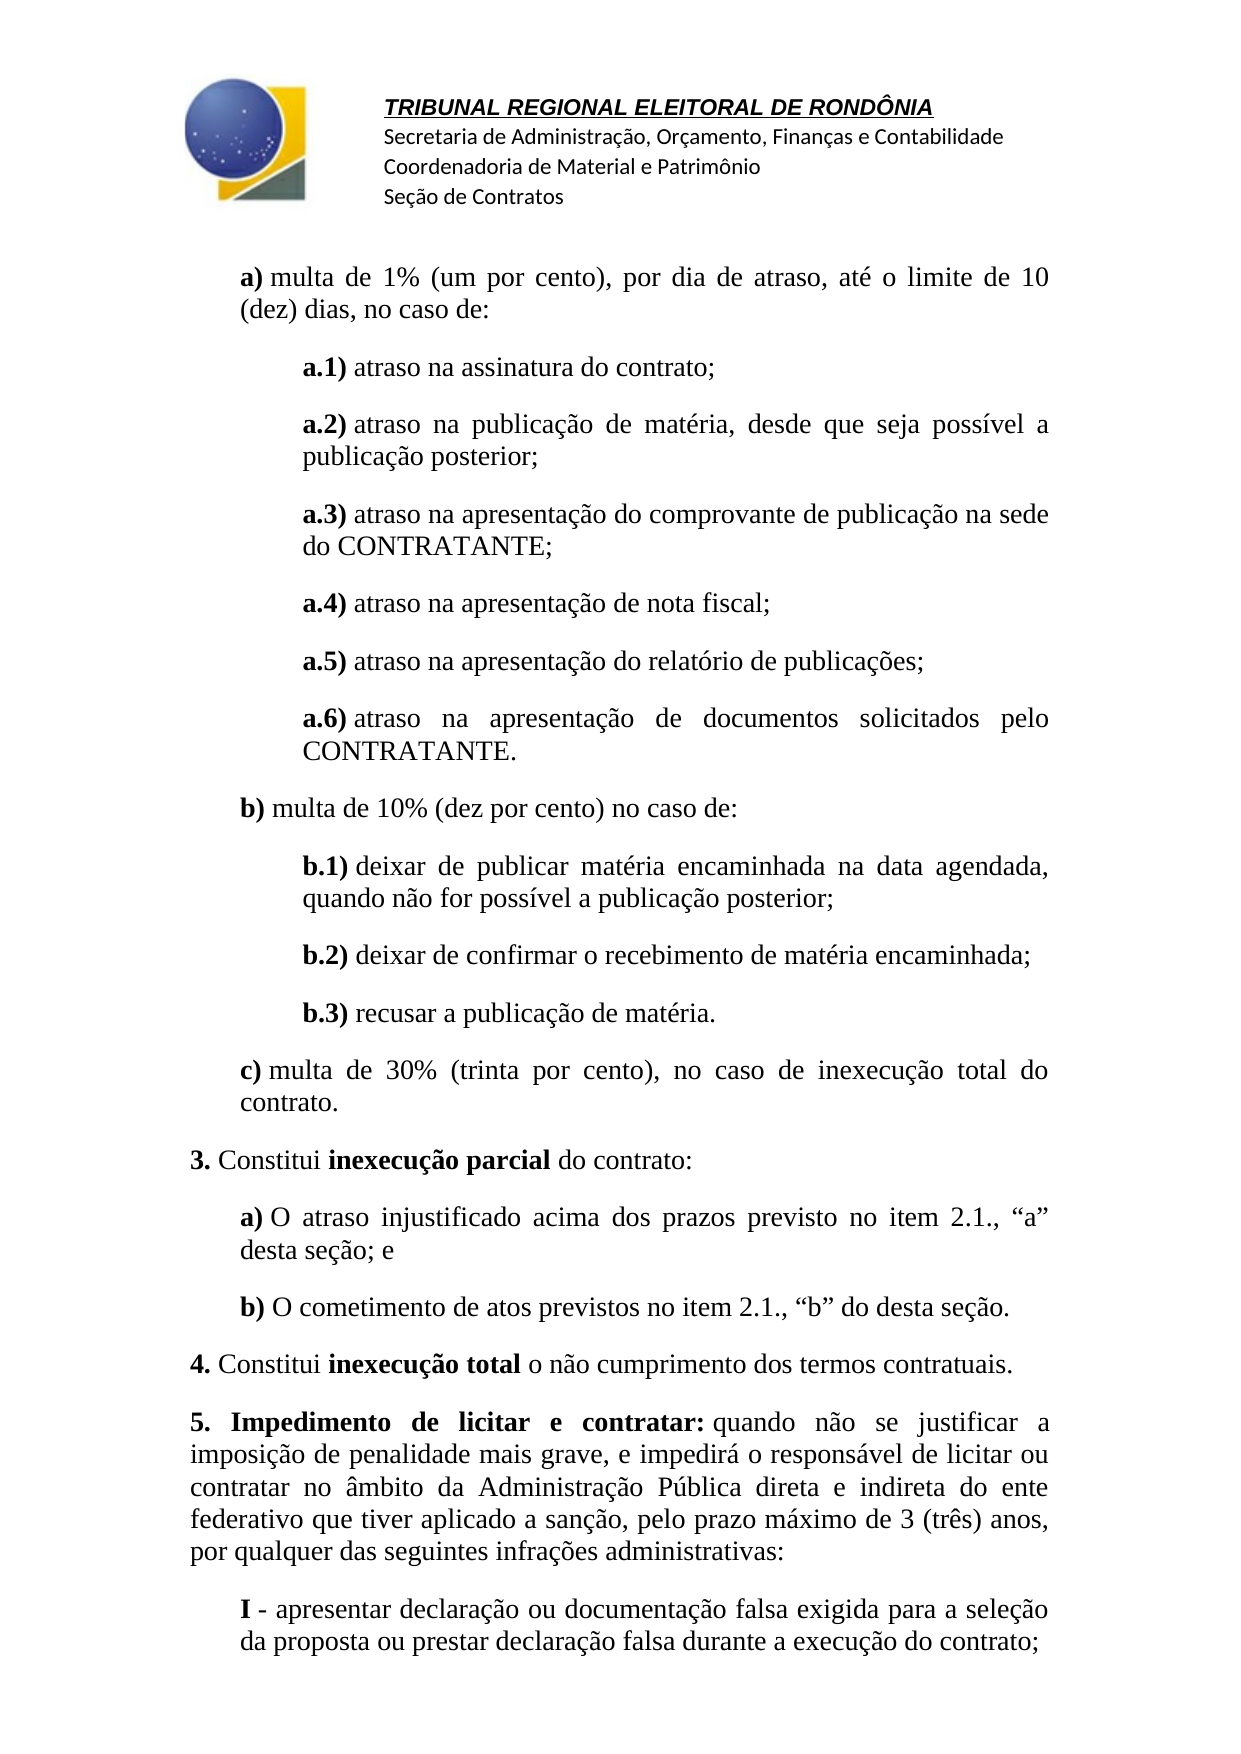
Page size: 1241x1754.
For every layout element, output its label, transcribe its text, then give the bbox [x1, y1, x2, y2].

text 3. Constitui inexecução parcial do contrato: [190, 1143, 1051, 1175]
text a) O atraso injustificado acima dos prazos previsto no item 2.1., “a” desta seção; e [240, 1200, 1051, 1265]
text 5. Impedimento de licitar e contratar: quando não se justificar a imposição de penalidade mais grave, e impedirá o responsável de licitar ou contratar no âmbito da Administração Pública direta e indireta do ente federativo que tiver aplicado a sanção, pelo prazo máximo de 3 (três) anos, por qualquer das seguintes infrações administrativas: [190, 1405, 1051, 1567]
text a.6) atraso na apresentação de documentos solicitados pelo CONTRATANTE. [302, 701, 1051, 766]
text c) multa de 30% (trinta por cento), no caso de inexecução total do contrato. [240, 1053, 1051, 1118]
text b.1) deixar de publicar matéria encaminhada na data agendada, quando não for possível a publicação posterior; [302, 848, 1051, 913]
text b) O cometimento de atos previstos no item 2.1., “b” do desta seção. [240, 1290, 1051, 1322]
text 4. Constitui inexecução total o não cumprimento dos termos contratuais. [190, 1347, 1051, 1380]
text a.4) atraso na apresentação de nota fiscal; [302, 587, 1051, 619]
text a) multa de 1% (um por cento), por dia de atraso, até o limite de 10 (dez) dias, no caso de: [240, 260, 1051, 324]
text a.2) atraso na publicação de matéria, desde que seja possível a publicação posterior; [302, 407, 1051, 472]
text b.3) recusar a publicação de matéria. [302, 996, 1051, 1028]
text b.2) deixar de confirmar o recebimento de matéria encaminhada; [302, 938, 1051, 971]
text a.3) atraso na apresentação do comprovante de publicação na sede do CONTRATANTE; [302, 497, 1051, 562]
text a.5) atraso na apresentação do relatório de publicações; [302, 644, 1051, 676]
text b) multa de 10% (dez por cento) no caso de: [240, 791, 1051, 823]
text a.1) atraso na assinatura do contrato; [302, 349, 1051, 382]
text I - apresentar declaração ou documentação falsa exigida para a seleção da proposta ou prestar declaração falsa durante a execução do contrato; [240, 1592, 1051, 1657]
